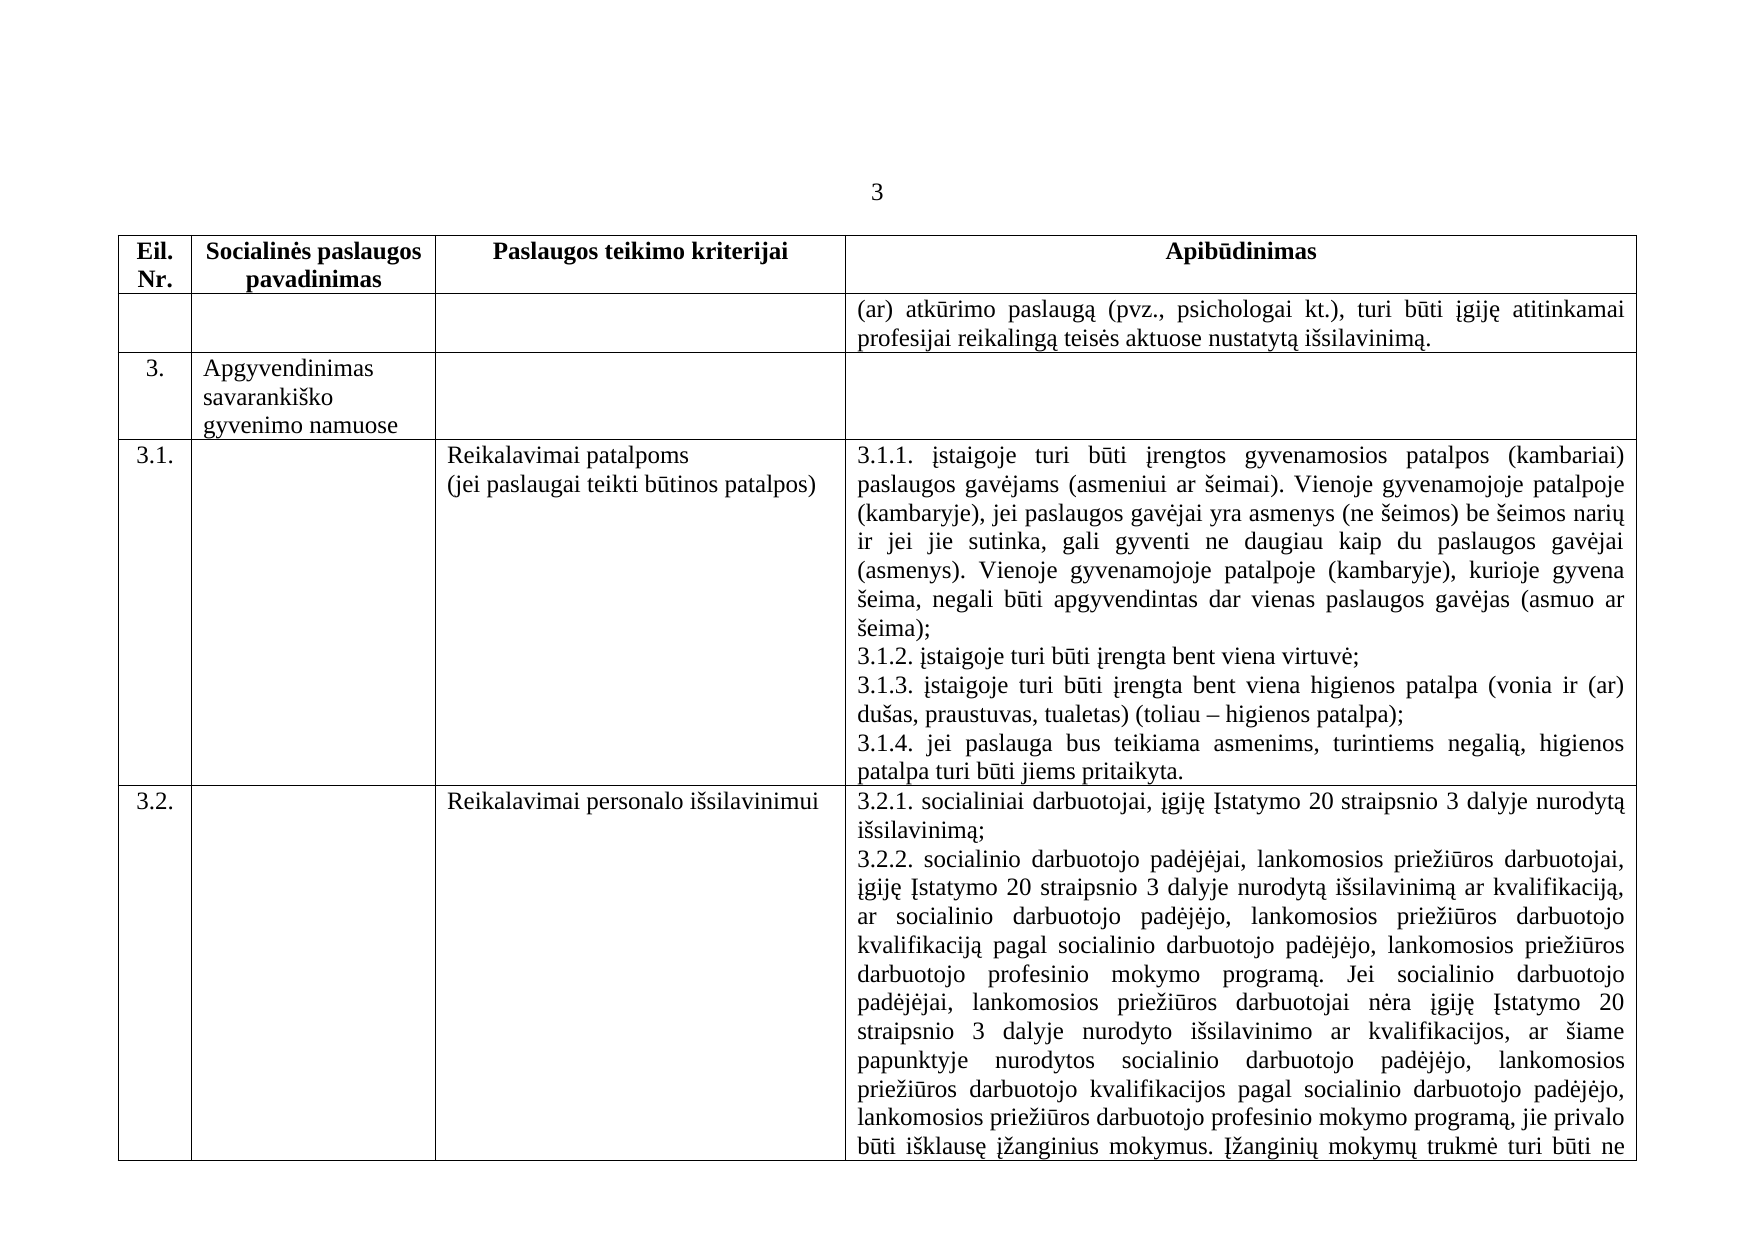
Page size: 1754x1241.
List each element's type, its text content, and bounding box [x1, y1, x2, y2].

table_cell 3.2.1. socialiniai darbuotojai, įgiję Įstatymo 20 straipsnio 3 dalyje nurodytą išsilavinimą; 3.2.2. socialinio darbuotojo padėjėjai, lankomosios priežiūros darbuotojai, įgiję Įstatymo 20 straipsnio 3 dalyje nurodytą išsilavinimą ar kvalifikaciją, ar socialinio darbuotojo padėjėjo, lankomosios priežiūros darbuotojo kvalifikaciją pagal socialinio darbuotojo padėjėjo, lankomosios priežiūros darbuotojo profesinio mokymo programą. Jei socialinio darbuotojo padėjėjai, lankomosios priežiūros darbuotojai nėra įgiję Įstatymo 20 straipsnio 3 dalyje nurodyto išsilavinimo ar kvalifikacijos, ar šiame papunktyje nurodytos socialinio darbuotojo padėjėjo, lankomosios priežiūros darbuotojo kvalifikacijos pagal socialinio darbuotojo padėjėjo, lankomosios priežiūros darbuotojo profesinio mokymo programą, jie privalo būti išklausę įžanginius mokymus. Įžanginių mokymų trukmė turi būti ne [846, 786, 1636, 1160]
table_header Socialinės paslaugos pavadinimas [192, 236, 435, 293]
table_cell Reikalavimai patalpoms (jei paslaugai teikti būtinos patalpos) [436, 440, 845, 785]
table_cell 3.1. [119, 440, 191, 785]
table_header [1637, 235, 1699, 293]
table_cell [436, 353, 845, 439]
table_header Apibūdinimas [846, 236, 1636, 293]
table_cell Reikalavimai personalo išsilavinimui [436, 786, 845, 1160]
table_cell (ar) atkūrimo paslaugą (pvz., psichologai kt.), turi būti įgiję atitinkamai profesijai reikalingą teisės aktuose nustatytą išsilavinimą. [846, 294, 1636, 352]
table_cell [192, 440, 435, 785]
table_cell [1637, 785, 1699, 1160]
table_cell Apgyvendinimas savarankiško gyvenimo namuose [192, 353, 435, 439]
table_header Eil. Nr. [119, 236, 191, 293]
table_cell [192, 294, 435, 352]
table_cell 3.2. [119, 786, 191, 1160]
table_cell 3. [119, 353, 191, 439]
table_cell [1637, 352, 1699, 439]
table_cell [436, 294, 845, 352]
table_cell [1637, 293, 1699, 352]
table_cell [192, 786, 435, 1160]
table_cell [119, 294, 191, 352]
table_header Paslaugos teikimo kriterijai [436, 236, 845, 293]
table_cell [846, 353, 1636, 439]
table_cell [1637, 439, 1699, 785]
table_cell 3.1.1. įstaigoje turi būti įrengtos gyvenamosios patalpos (kambariai) paslaugos gavėjams (asmeniui ar šeimai). Vienoje gyvenamojoje patalpoje (kambaryje), jei paslaugos gavėjai yra asmenys (ne šeimos) be šeimos narių ir jei jie sutinka, gali gyventi ne daugiau kaip du paslaugos gavėjai (asmenys). Vienoje gyvenamojoje patalpoje (kambaryje), kurioje gyvena šeima, negali būti apgyvendintas dar vienas paslaugos gavėjas (asmuo ar šeima); 3.1.2. įstaigoje turi būti įrengta bent viena virtuvė; 3.1.3. įstaigoje turi būti įrengta bent viena higienos patalpa (vonia ir (ar) dušas, praustuvas, tualetas) (toliau – higienos patalpa); 3.1.4. jei paslauga bus teikiama asmenims, turintiems negalią, higienos patalpa turi būti jiems pritaikyta. [846, 440, 1636, 785]
